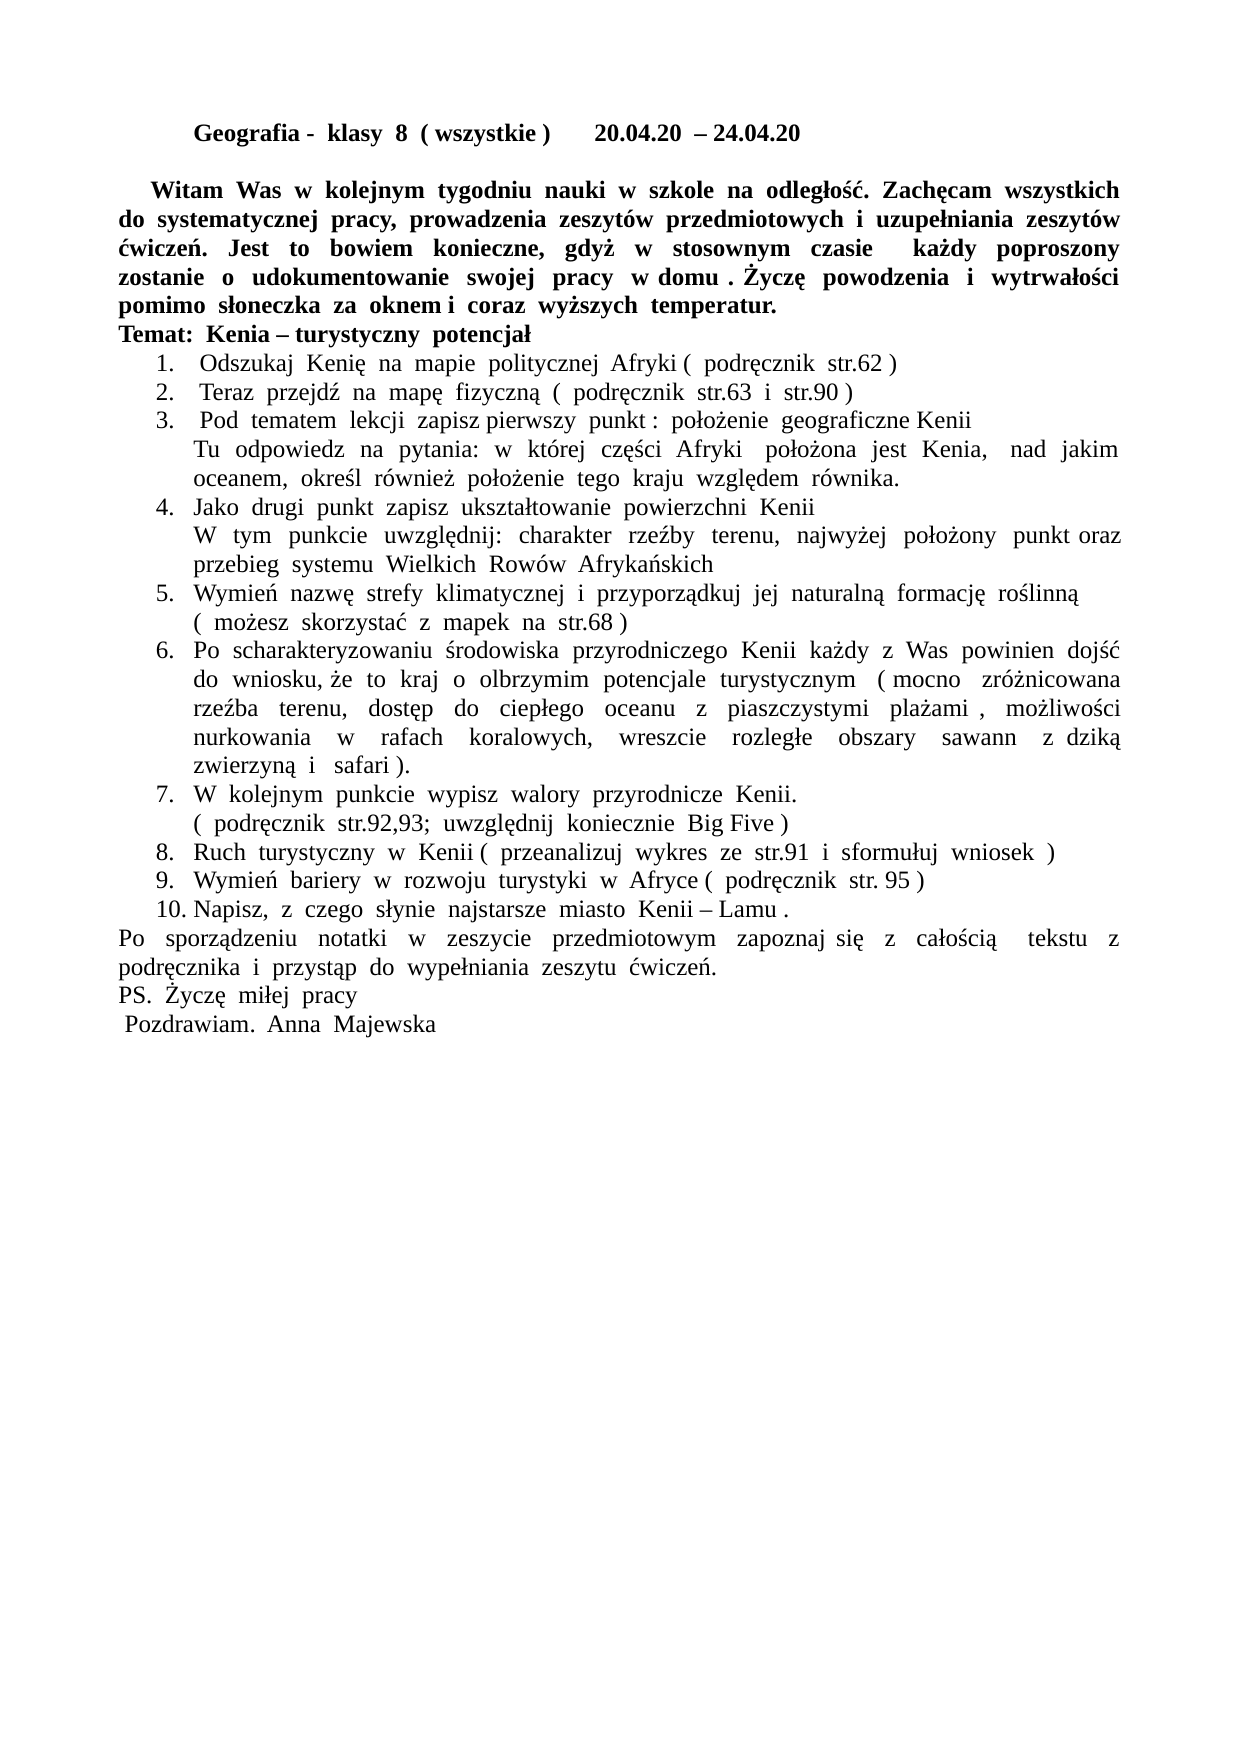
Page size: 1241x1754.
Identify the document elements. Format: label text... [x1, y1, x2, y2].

list ( podręcznik str.92,93; uwzględnij koniecznie Big Five ) [193, 808, 1122, 837]
list ( możesz skorzystać z mapek na str.68 ) [193, 607, 1122, 636]
list W kolejnym punkcie wypisz walory przyrodnicze Kenii. [156, 779, 1122, 808]
text PS. Życzę miłej pracy [118, 981, 1122, 1009]
list Teraz przejdź na mapę fizyczną ( podręcznik str.63 i str.90 ) [156, 377, 1122, 406]
list Odszukaj Kenię na mapie politycznej Afryki ( podręcznik str.62 ) [156, 348, 1122, 377]
list Geografia - klasy 8 ( wszystkie ) 20.04.20 – 24.04.20 [193, 118, 1122, 147]
text Po sporządzeniu notatki w zeszycie przedmiotowym zapoznaj się z całością tekstu z podręcznika i przystąp do wypełniania zeszytu ćwiczeń. [118, 923, 1122, 981]
text Pozdrawiam. Anna Majewska [118, 1009, 1122, 1038]
list Wymień nazwę strefy klimatycznej i przyporządkuj jej naturalną formację roślinną [156, 578, 1122, 607]
list Napisz, z czego słynie najstarsze miasto Kenii – Lamu . [156, 894, 1122, 923]
text Temat: Kenia – turystyczny potencjał [118, 319, 1122, 348]
list Wymień bariery w rozwoju turystyki w Afryce ( podręcznik str. 95 ) [156, 866, 1122, 894]
list Ruch turystyczny w Kenii ( przeanalizuj wykres ze str.91 i sformułuj wniosek ) [156, 837, 1122, 866]
list Tu odpowiedz na pytania: w której części Afryki położona jest Kenia, nad jakim oceanem, określ również położenie tego kraju względem równika. [193, 434, 1122, 492]
list Po scharakteryzowaniu środowiska przyrodniczego Kenii każdy z Was powinien dojść do wniosku, że to kraj o olbrzymim potencjale turystycznym ( mocno zróżnicowana rzeźba terenu, dostęp do ciepłego oceanu z piaszczystymi plażami , możliwości nurkowania w rafach koralowych, wreszcie rozległe obszary sawann z dziką zwierzyną i safari ). [156, 636, 1122, 779]
list Jako drugi punkt zapisz ukształtowanie powierzchni Kenii [156, 492, 1122, 521]
list Pod tematem lekcji zapisz pierwszy punkt : położenie geograficzne Kenii [156, 406, 1122, 434]
text Witam Was w kolejnym tygodniu nauki w szkole na odległość. Zachęcam wszystkich do systematycznej pracy, prowadzenia zeszytów przedmiotowych i uzupełniania zeszytów ćwiczeń. Jest to bowiem konieczne, gdyż w stosownym czasie każdy poproszony zostanie o udokumentowanie swojej pracy w domu . Życzę powodzenia i wytrwałości pomimo słoneczka za oknem i coraz wyższych temperatur. [118, 176, 1122, 319]
list W tym punkcie uwzględnij: charakter rzeźby terenu, najwyżej położony punkt oraz przebieg systemu Wielkich Rowów Afrykańskich [193, 521, 1122, 578]
